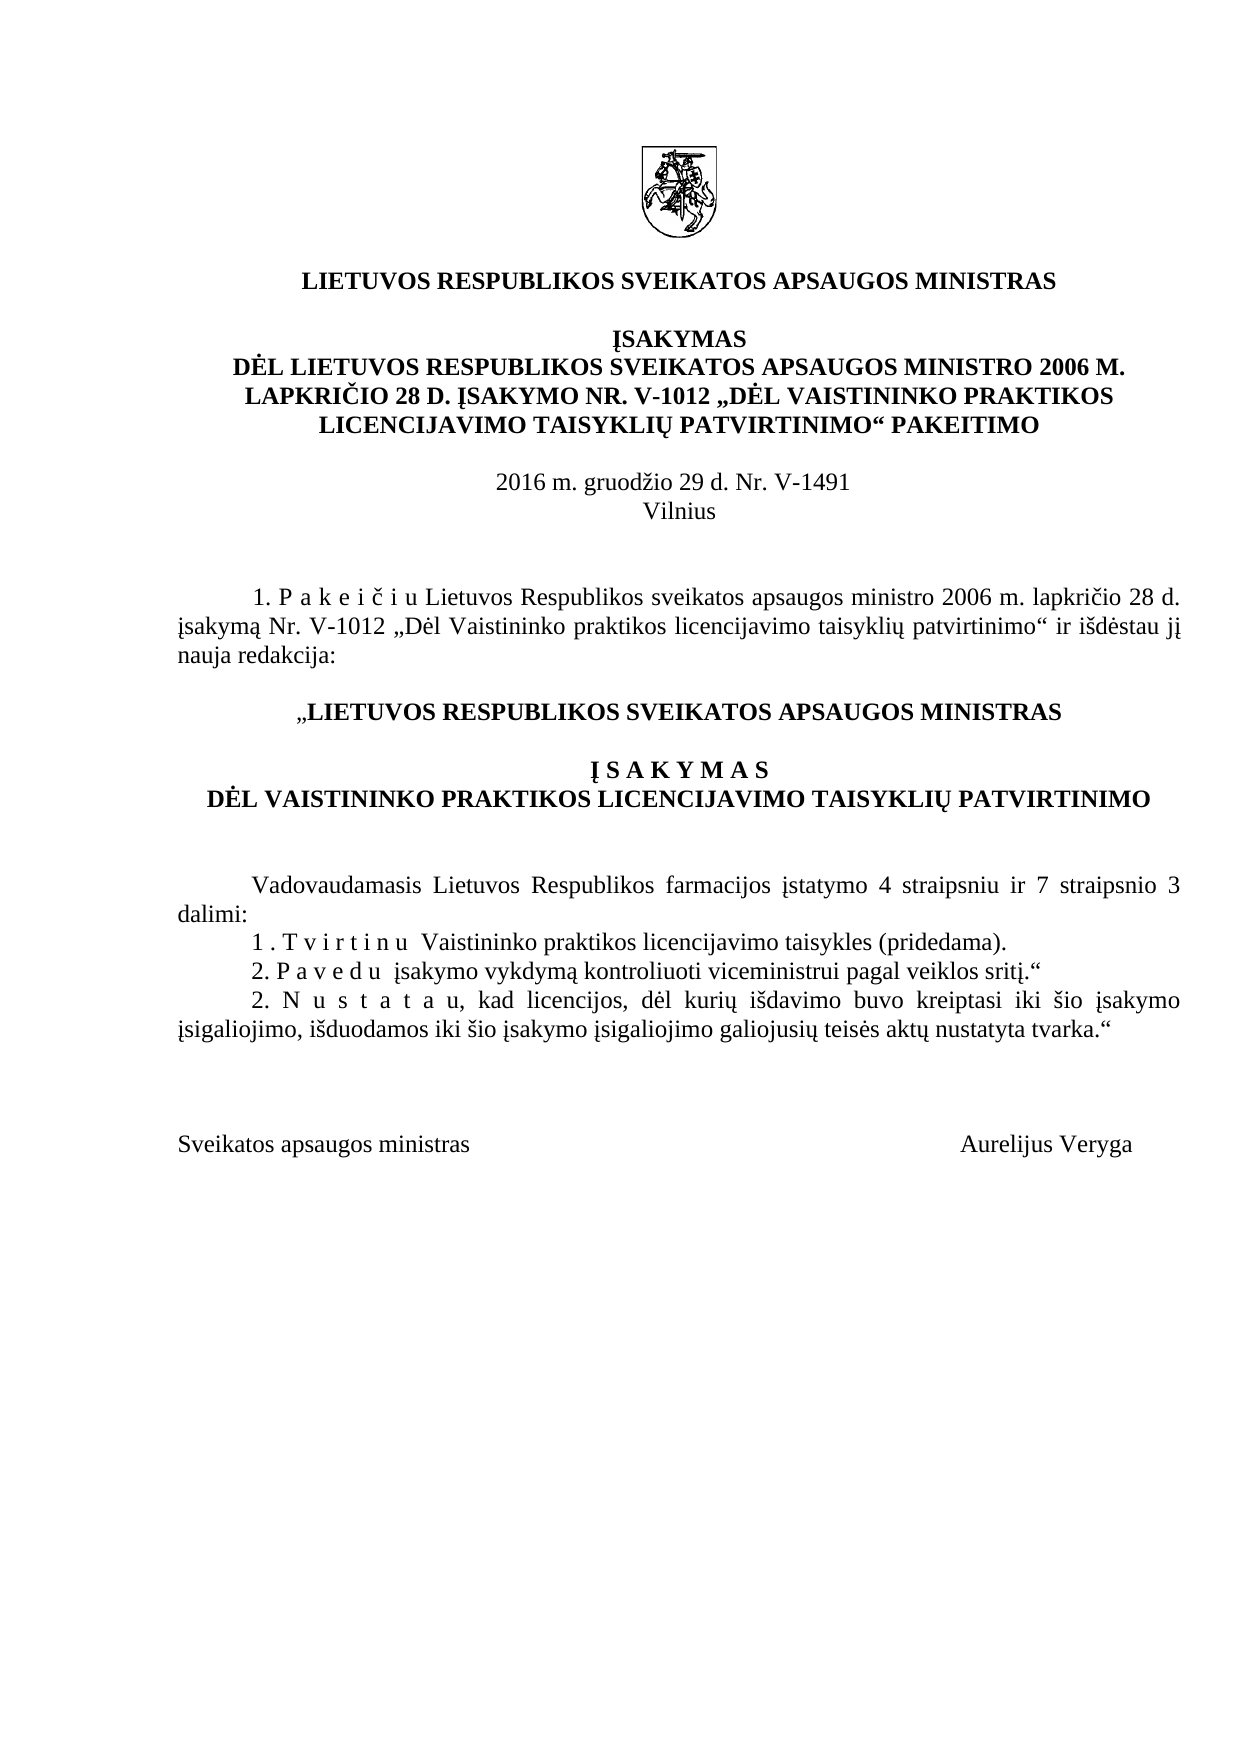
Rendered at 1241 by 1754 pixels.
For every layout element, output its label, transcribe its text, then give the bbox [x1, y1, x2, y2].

text DĖL LIETUVOS RESPUBLIKOS SVEIKATOS APSAUGOS MINISTRO 2006 M. LAPKRIČIO 28 D. ĮSAKYMO NR. V-1012 „DĖL VAISTININKO PRAKTIKOS LICENCIJAVIMO TAISYKLIŲ PATVIRTINIMO“ PAKEITIMO [177, 352, 1181, 439]
text ĮSAKYMAS [177, 755, 1181, 784]
text „LIETUVOS RESPUBLIKOS SVEIKATOS APSAUGOS MINISTRAS [177, 697, 1181, 726]
text 1. P a k e i č i u Lietuvos Respublikos sveikatos apsaugos ministro 2006 m. lapkričio 28 d. įsakymą Nr. V-1012 „Dėl Vaistininko praktikos licencijavimo taisyklių patvirtinimo“ ir išdėstau jį nauja redakcija: [177, 582, 1181, 669]
text 2016 m. gruodžio 29 d. Nr. V-1491 [177, 467, 1181, 496]
text Sveikatos apsaugos ministras Aurelijus Veryga [177, 1129, 1181, 1157]
text 1.Tvirtinu Vaistininko praktikos licencijavimo taisykles (pridedama). [177, 927, 1181, 956]
text ĮSAKYMAS [177, 324, 1181, 352]
text Vadovaudamasis Lietuvos Respublikos farmacijos įstatymo 4 straipsniu ir 7 straipsnio 3 dalimi: [177, 870, 1181, 927]
text DĖL VAISTININKO PRAKTIKOS LICENCIJAVIMO TAISYKLIŲ PATVIRTINIMO [177, 784, 1181, 812]
text LIETUVOS RESPUBLIKOS SVEIKATOS APSAUGOS MINISTRAS [177, 266, 1181, 295]
text Vilnius [177, 496, 1181, 525]
text 2. Pavedu įsakymo vykdymą kontroliuoti viceministrui pagal veiklos sritį.“ [177, 956, 1181, 985]
text 2. N u s t a t a u, kad licencijos, dėl kurių išdavimo buvo kreiptasi iki šio įsakymo įsigaliojimo, išduodamos iki šio įsakymo įsigaliojimo galiojusių teisės aktų nustatyta tvarka.“ [177, 985, 1181, 1042]
